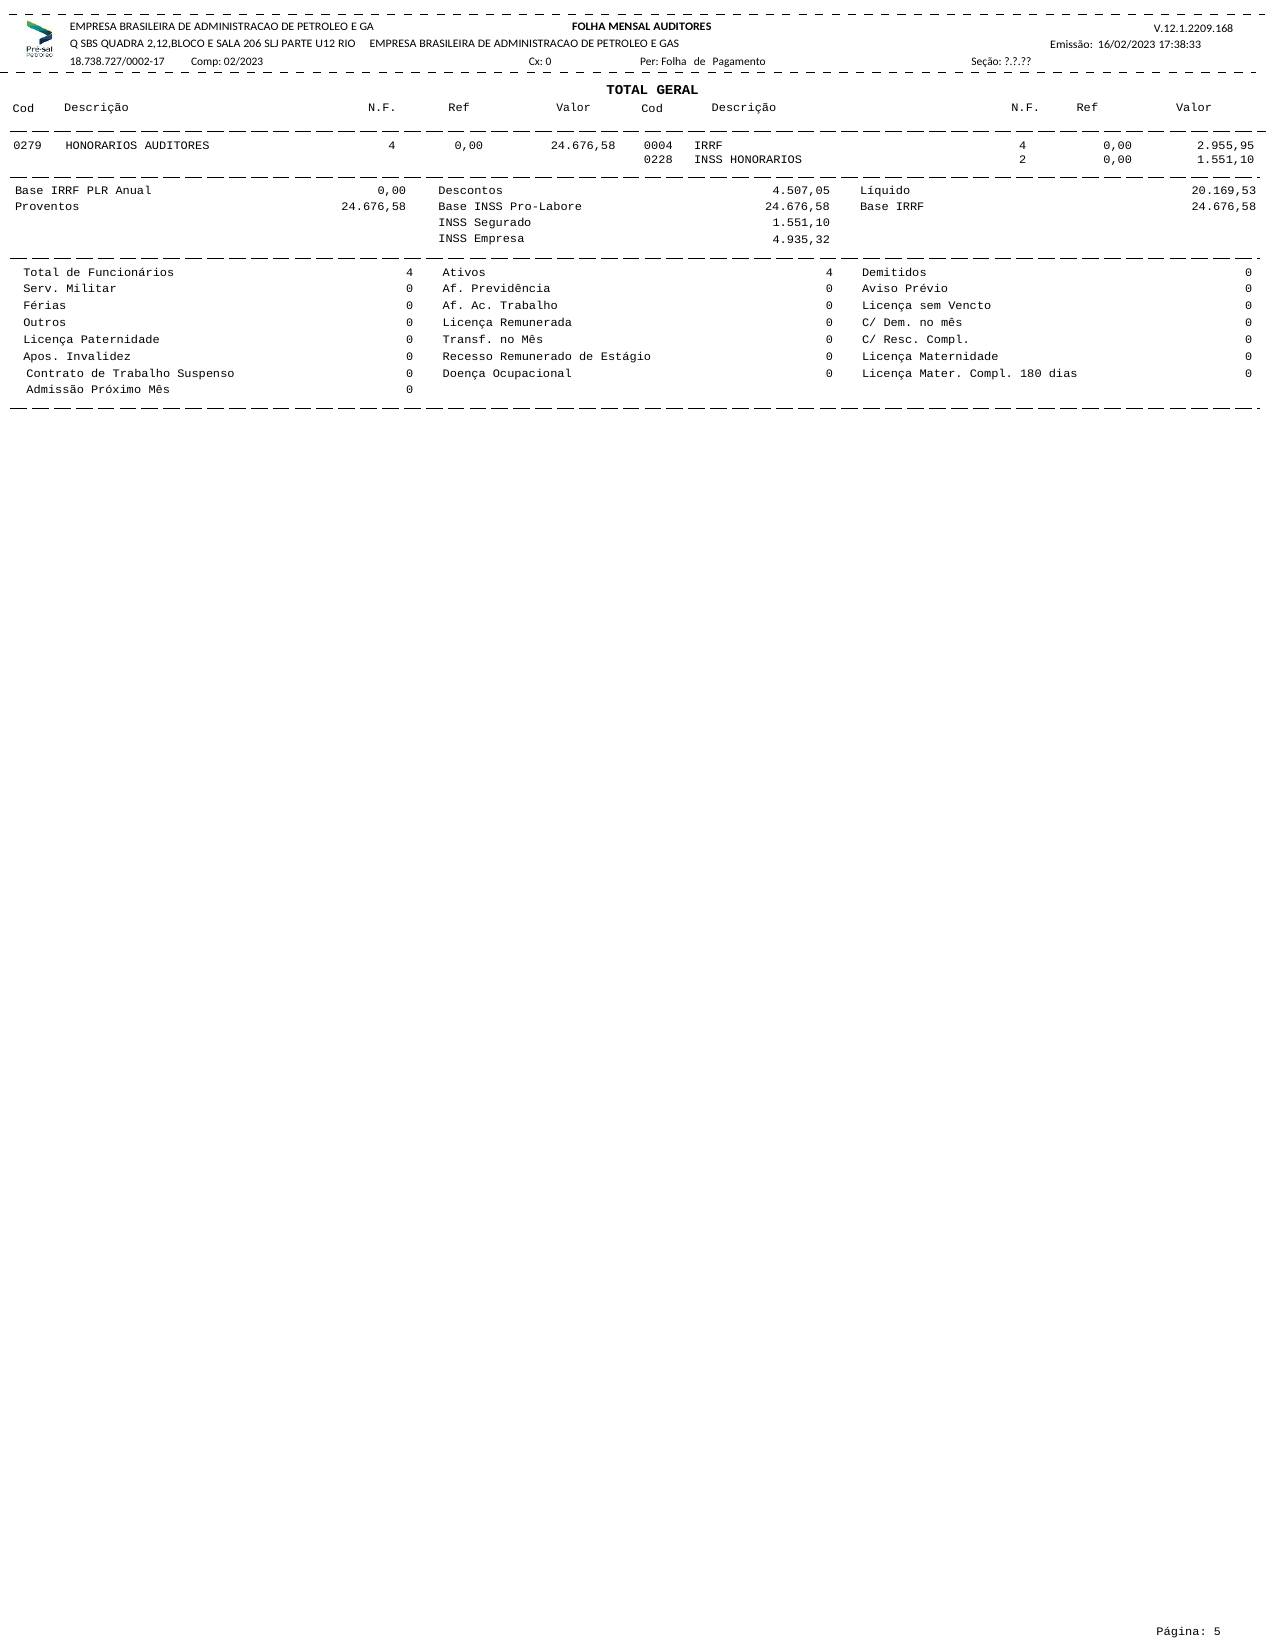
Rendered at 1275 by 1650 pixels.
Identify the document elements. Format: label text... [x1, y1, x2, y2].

table_cell [426, 382, 683, 408]
table_header 0,00 [406, 131, 517, 152]
table_cell 0 [406, 348, 426, 365]
table_cell [406, 215, 426, 231]
table_cell [1260, 215, 1266, 231]
table_cell 0,00 [288, 176, 406, 198]
text N.F. [368, 102, 401, 115]
table_cell 0228 [630, 153, 683, 176]
table_cell [1260, 382, 1266, 408]
table_cell [288, 365, 406, 382]
table_cell INSS Empresa [426, 231, 683, 257]
table_cell [10, 153, 288, 176]
table_cell Licença Paternidade [10, 331, 288, 348]
table_cell [1260, 314, 1266, 331]
table_cell Aviso Prévio [846, 280, 1090, 297]
table_cell Descontos [426, 176, 683, 198]
table_cell [288, 231, 406, 257]
text N.F. Ref [1011, 102, 1102, 115]
table_cell [288, 382, 406, 408]
table_cell 24.676,58 [1090, 198, 1260, 215]
table_cell Líquido [846, 176, 1090, 198]
table_cell 0 [1090, 280, 1260, 297]
table_cell Doença Ocupacional [426, 365, 683, 382]
table_cell INSS Segurado [426, 215, 683, 231]
table_cell [288, 215, 406, 231]
table_cell 24.676,58 [683, 198, 846, 215]
table_cell [288, 280, 406, 297]
table_cell [1090, 382, 1260, 408]
text Cod [12, 103, 38, 116]
table_cell 4 [406, 258, 426, 280]
text Cod [605, 103, 699, 116]
table_cell 0 [1090, 258, 1260, 280]
text Ref [448, 102, 474, 115]
table_cell 0 [683, 297, 846, 314]
text Valor [556, 102, 592, 115]
table_cell [1260, 365, 1266, 382]
table_cell Serv. Militar [10, 280, 288, 297]
table_cell Licença sem Vencto [846, 297, 1090, 314]
table_cell 0,00 [1090, 153, 1162, 176]
text Valor [1176, 102, 1275, 115]
table_cell 0 [406, 365, 426, 382]
table_cell [406, 176, 426, 198]
table_cell Admissão Próximo Mês [10, 382, 288, 408]
table_cell [288, 331, 406, 348]
table_cell [288, 297, 406, 314]
table_cell Licença Mater. Compl. 180 dias [846, 365, 1090, 382]
table_cell Outros [10, 314, 288, 331]
table_cell [846, 382, 1090, 408]
table_cell 0 [406, 331, 426, 348]
table_cell [846, 215, 1090, 231]
table_cell Contrato de Trabalho Suspenso [10, 365, 288, 382]
table_cell Base IRRF PLR Anual [10, 176, 288, 198]
table_cell [10, 215, 288, 231]
table_cell 0 [683, 331, 846, 348]
table_cell 1.551,10 [683, 215, 846, 231]
table_cell Transf. no Mês [426, 331, 683, 348]
table_cell 0 [683, 280, 846, 297]
table_cell Recesso Remunerado de Estágio [426, 348, 683, 365]
table_cell 0 [406, 280, 426, 297]
table_cell [288, 314, 406, 331]
table_cell 0 [683, 314, 846, 331]
table_cell [683, 382, 846, 408]
table_cell Licença Remunerada [426, 314, 683, 331]
table_cell Apos. Invalidez [10, 348, 288, 365]
table_header 2.955,95 [1162, 131, 1260, 152]
table_cell [288, 153, 406, 176]
table_cell 0 [406, 314, 426, 331]
table_header 0279 HONORARIOS AUDITORES [10, 131, 288, 152]
table_cell INSS HONORARIOS [683, 153, 846, 176]
table_cell 0 [1090, 297, 1260, 314]
table_cell [1260, 297, 1266, 314]
text TOTAL GERAL [606, 83, 699, 98]
table_cell [1260, 280, 1266, 297]
table_cell Ativos [426, 258, 683, 280]
table_cell [288, 348, 406, 365]
table_cell 20.169,53 [1090, 176, 1260, 198]
table_cell [1260, 258, 1266, 280]
table_header 4 [288, 131, 406, 152]
table_cell 0 [1090, 314, 1260, 331]
table_cell Base IRRF [846, 198, 1090, 215]
table_cell C/ Resc. Compl. [846, 331, 1090, 348]
table_cell Base INSS Pro-Labore [426, 198, 683, 215]
table_cell Af. Ac. Trabalho [426, 297, 683, 314]
table_cell [1260, 348, 1266, 365]
table_cell 0 [683, 365, 846, 382]
table_cell [1260, 153, 1266, 176]
table_cell Férias [10, 297, 288, 314]
table_cell [846, 231, 1090, 257]
table_cell 1.551,10 [1162, 153, 1260, 176]
table_cell [406, 153, 517, 176]
table_cell C/ Dem. no mês [846, 314, 1090, 331]
table_cell 0 [1090, 348, 1260, 365]
table_cell 0 [1090, 365, 1260, 382]
table_cell 0 [683, 348, 846, 365]
table_cell Total de Funcionários [10, 258, 288, 280]
table_cell Licença Maternidade [846, 348, 1090, 365]
table_cell 4.935,32 [683, 231, 846, 257]
table_cell [1260, 176, 1266, 198]
table_header 0,00 [1090, 131, 1162, 152]
table_cell 2 [846, 153, 1090, 176]
table_cell [1260, 198, 1266, 215]
table_cell [406, 198, 426, 215]
table_cell [10, 231, 288, 257]
table_header 0004 [630, 131, 683, 152]
table_cell [1090, 231, 1260, 257]
table_header 4 [846, 131, 1090, 152]
table_cell 0 [406, 382, 426, 408]
text Descrição [711, 102, 780, 115]
table_cell 0 [1090, 331, 1260, 348]
table_cell 24.676,58 [288, 198, 406, 215]
table_cell [406, 231, 426, 257]
table_cell [517, 153, 629, 176]
table_header 24.676,58 [517, 131, 629, 152]
table_cell [1090, 215, 1260, 231]
table_cell Proventos [10, 198, 288, 215]
table_cell [1260, 331, 1266, 348]
table_header [1260, 132, 1266, 152]
table_cell [288, 258, 406, 280]
table_cell [1260, 231, 1266, 257]
table_cell 4 [683, 258, 846, 280]
table_header IRRF [683, 131, 846, 152]
table_cell Af. Previdência [426, 280, 683, 297]
table_cell 4.507,05 [683, 176, 846, 198]
text Descrição [64, 102, 133, 115]
table_cell 0 [406, 297, 426, 314]
table_cell Demitidos [846, 258, 1090, 280]
